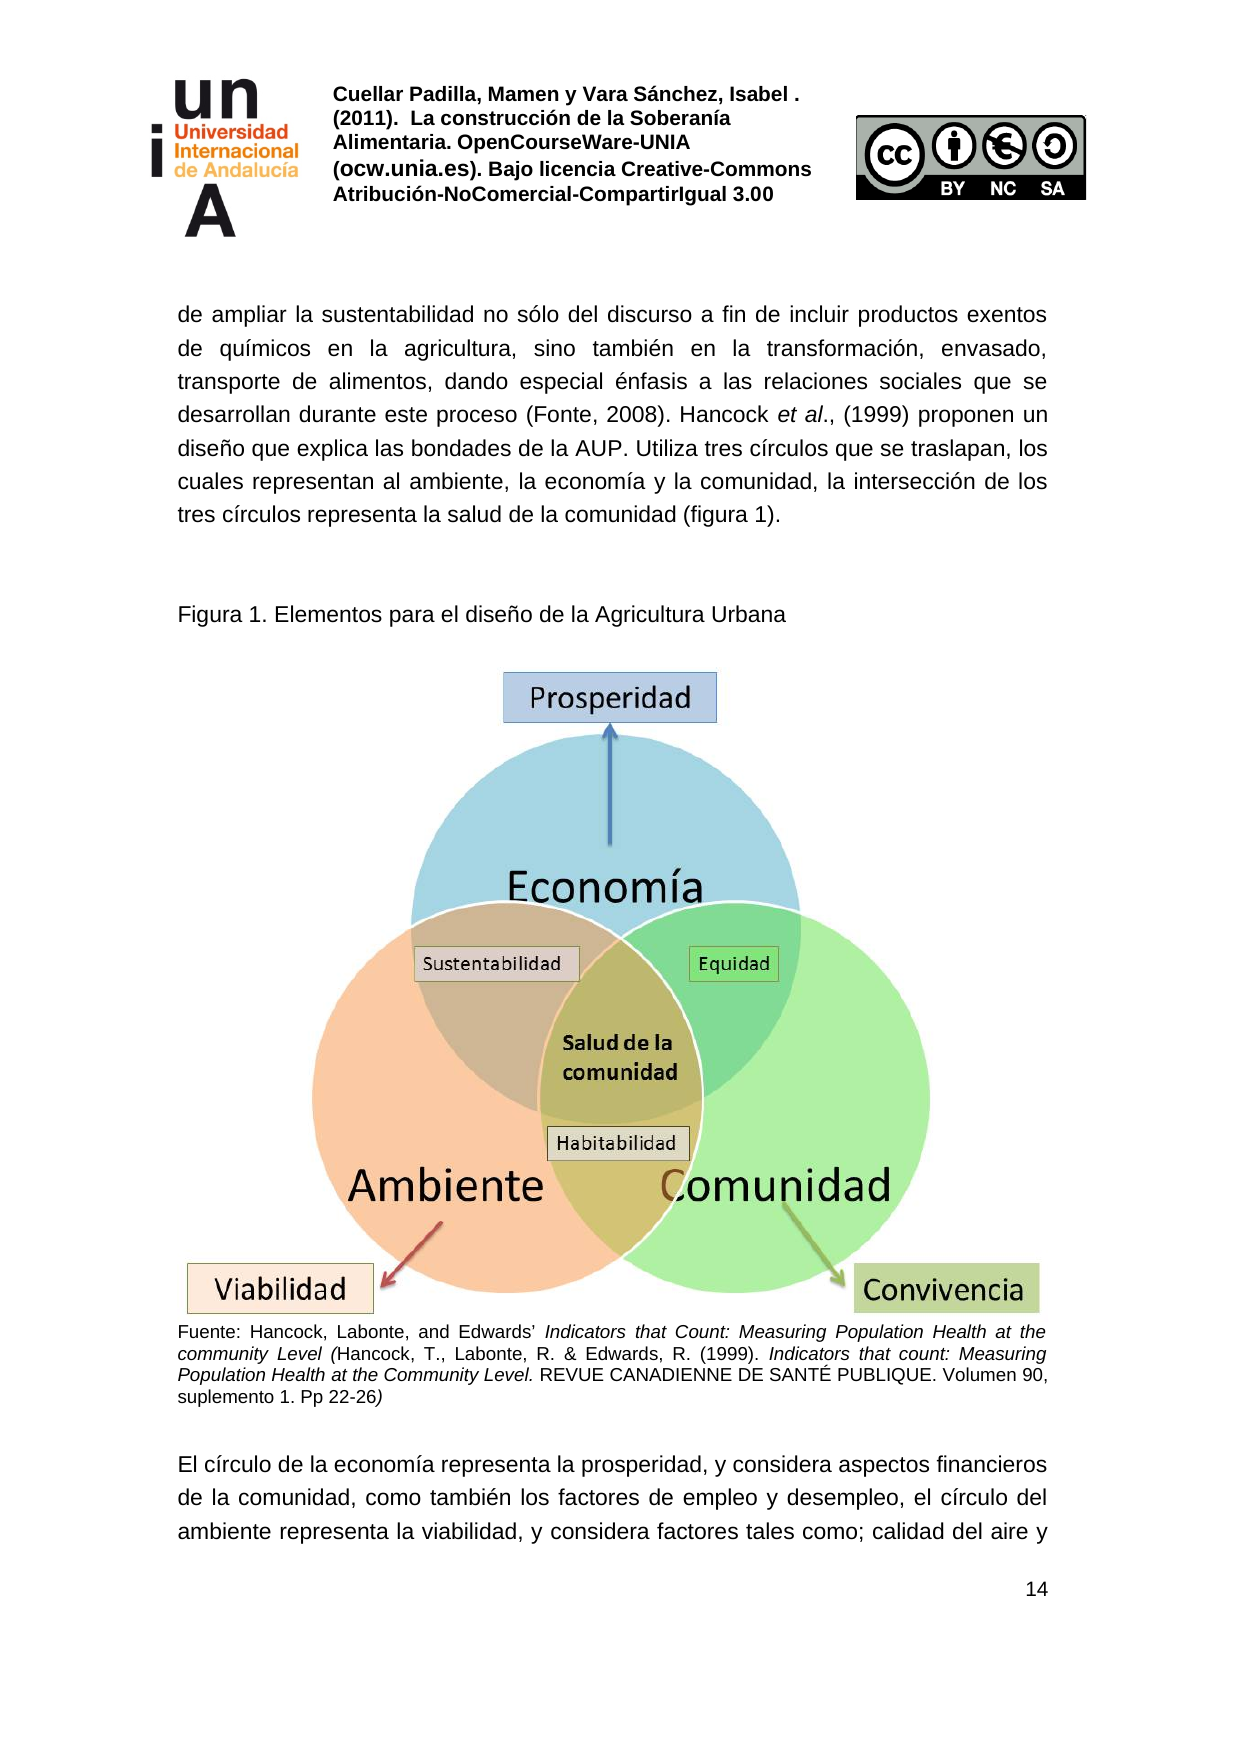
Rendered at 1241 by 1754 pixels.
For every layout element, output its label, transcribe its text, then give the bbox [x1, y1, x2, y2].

picture [148, 75, 303, 240]
text El círculo de la economía representa la prosperidad, y considera aspectos financieros de la comunidad, como también los factores de empleo y desempleo, el círculo del ambiente representa la viabilidad, y considera factores tales como; calidad del aire y [177, 1446, 1048, 1546]
text de ampliar la sustentabilidad no sólo del discurso a fin de incluir productos exentos de químicos en la agricultura, sino también en la transformación, envasado, transporte de alimentos, dando especial énfasis a las relaciones sociales que se desarrollan durante este proceso (Fonte, 2008). Hancock et al., (1999) proponen un diseño que explica las bondades de la AUP. Utiliza tres círculos que se traslapan, los cuales representan al ambiente, la economía y la comunidad, la intersección de los tres círculos representa la salud de la comunidad (figura 1). [177, 296, 1048, 529]
text Fuente: Hancock, Labonte, and Edwards’ Indicators that Count: Measuring Population Health at the community Level (Hancock, T., Labonte, R. & Edwards, R. (1999). Indicators that count: Measuring Population Health at the Community Level. REVUE CANADIENNE DE SANTÉ PUBLIQUE. Volumen 90, suplemento 1. Pp 22-26) [177, 1322, 1048, 1407]
picture [177, 667, 1049, 1322]
text Figura 1. Elementos para el diseño de la Agricultura Urbana [177, 596, 1048, 629]
